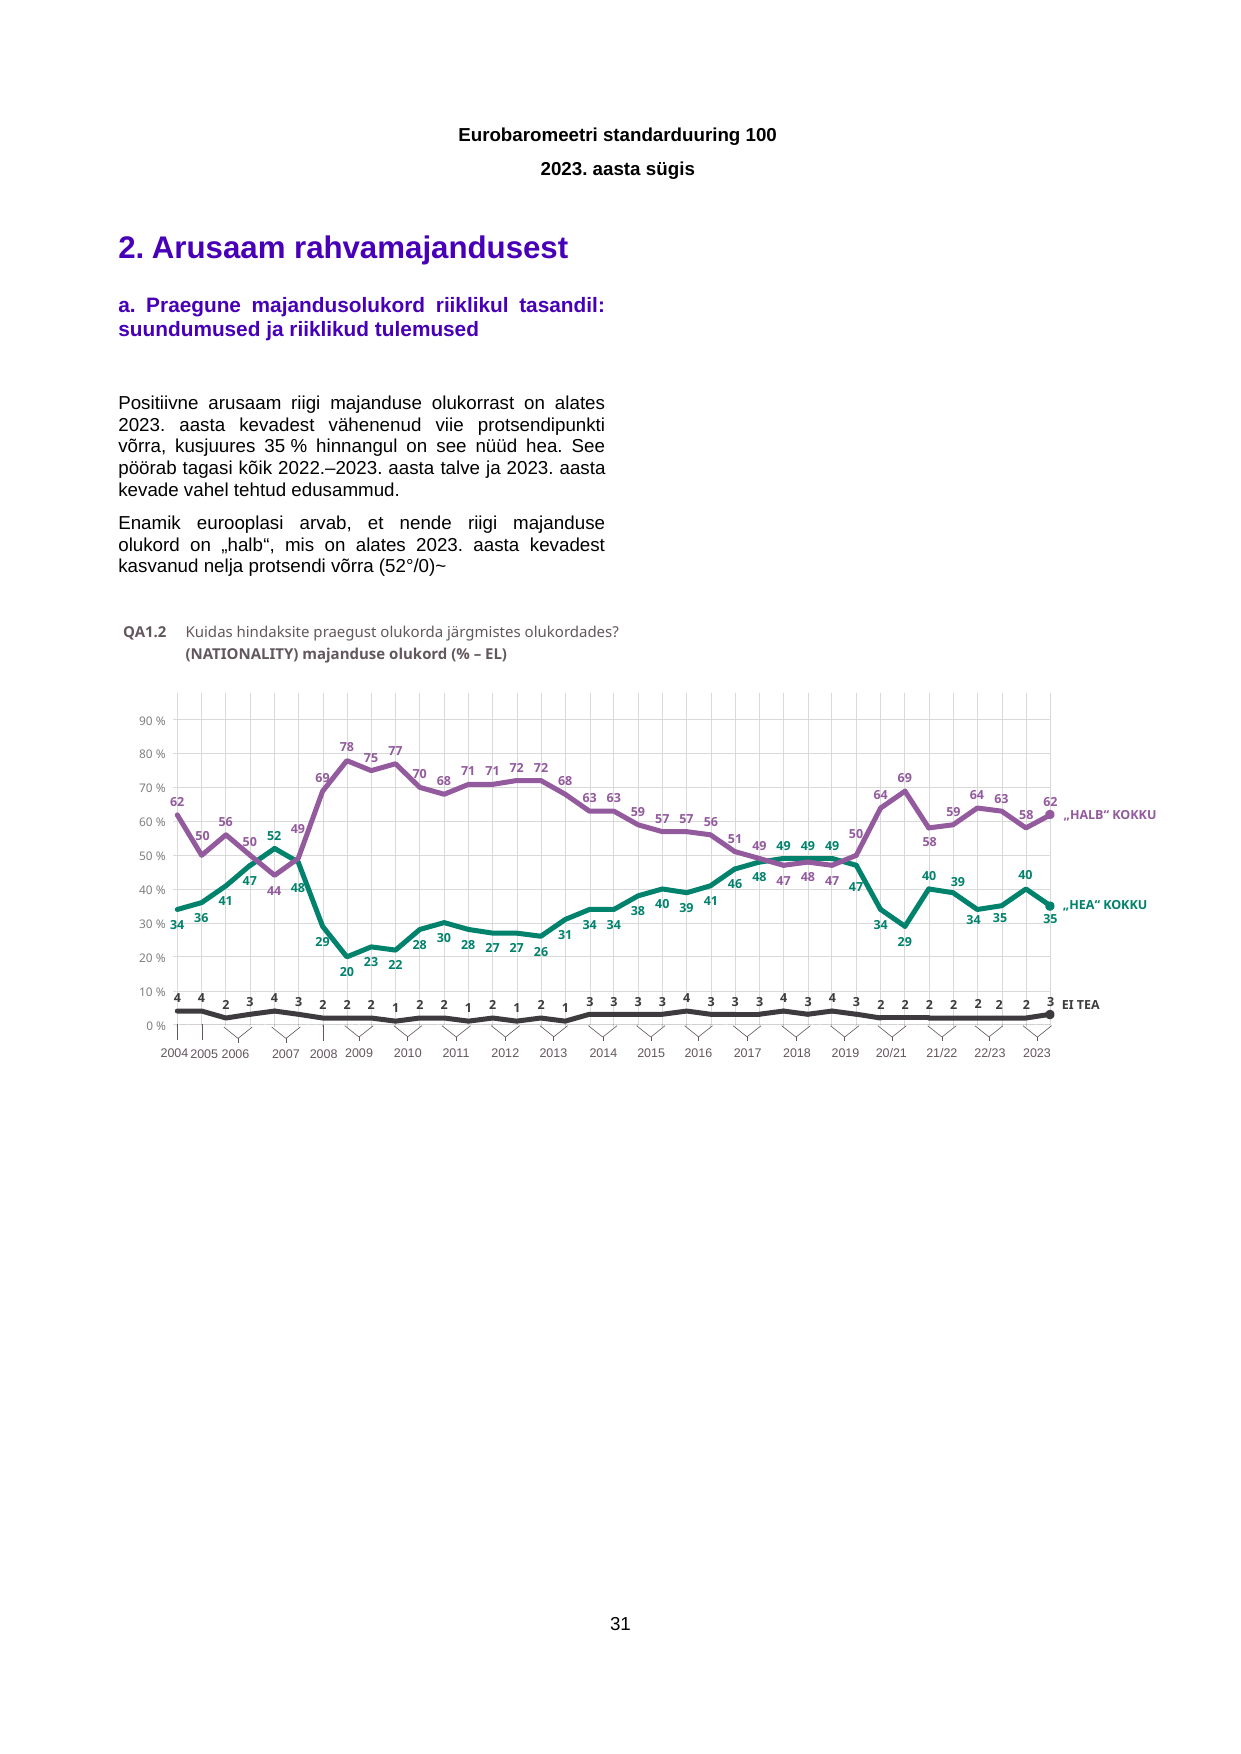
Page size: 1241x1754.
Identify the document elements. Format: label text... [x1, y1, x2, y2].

text Enamik eurooplasi arvab, et nende riigi majanduse olukord on „halb“, mis on alates 2023. aasta kevadest kasvanud nelja protsendi võrra (52°/0)~ [118, 512, 605, 577]
text Positiivne arusaam riigi majanduse olukorrast on alates 2023. aasta kevadest vähenenud viie protsendipunkti võrra, kusjuures 35 % hinnangul on see nüüd hea. See pöörab tagasi kõik 2022.–2023. aasta talve ja 2023. aasta kevade vahel tehtud edusammud. [118, 392, 605, 500]
subtitle a. Praegune majandusolukord riiklikul tasandil: suundumused ja riiklikud tulemused [118, 292, 605, 340]
subtitle 2. Arusaam rahvamajandusest [118, 229, 605, 265]
